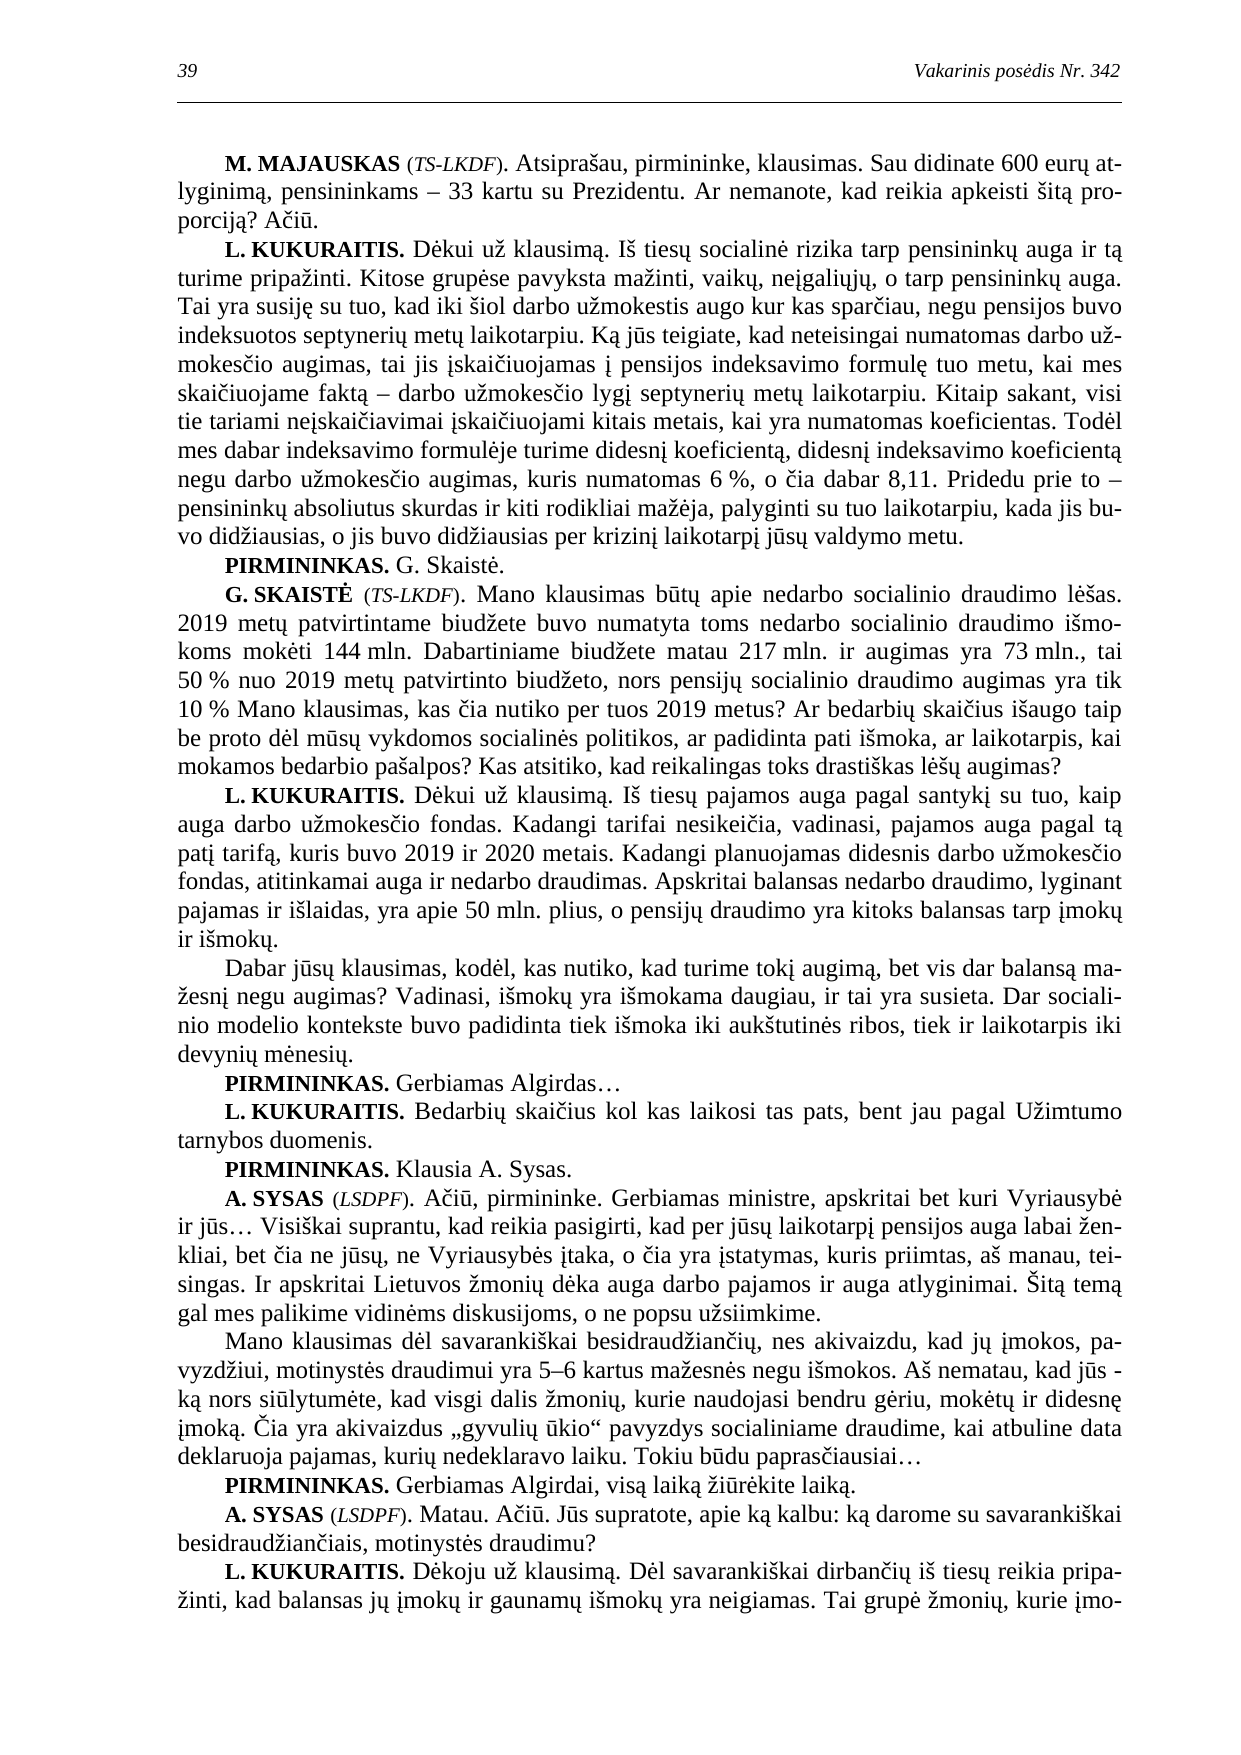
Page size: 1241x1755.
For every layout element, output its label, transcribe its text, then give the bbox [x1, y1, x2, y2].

text Ma­no klau­si­mas dėl sa­va­ran­kiš­kai be­si­drau­džian­čių, nes aki­vaiz­du, kad jų įmo­kos, pa­vyz­džiui, mo­ti­nys­tės drau­di­mui yra 5–6 kar­tus ma­žes­nės ne­gu iš­mo­kos. Aš ne­ma­tau, kad jūs ­ką nors siū­ly­tu­mė­te, kad vis­gi da­lis žmo­nių, ku­rie nau­do­ja­si ben­dru gė­riu, mo­kė­tų ir di­des­nę įmo­ką. Čia yra aki­vaiz­dus „gy­vu­lių ūkio“ pa­vyz­dys so­cia­li­nia­me drau­di­me, kai at­bu­li­ne da­ta de­kla­ruo­ja pa­ja­mas, ku­rių ne­dek­la­ra­vo lai­ku. To­kiu bū­du pa­pras­čiau­siai… [177, 1326, 1122, 1470]
text PIRMININKAS. Klau­sia A. Sy­sas. [177, 1154, 1122, 1183]
text PIRMININKAS. G. Skais­tė. [177, 550, 1122, 579]
text Da­bar jū­sų klau­si­mas, ko­dėl, kas nu­ti­ko, kad tu­ri­me to­kį au­gi­mą, bet vis dar ba­lan­są ma­žes­nį ne­gu au­gi­mas? Va­di­na­si, iš­mo­kų yra iš­mo­ka­ma dau­giau, ir tai yra su­sie­ta. Dar so­cia­li­nio mo­de­lio kon­teks­te bu­vo pa­di­din­ta tiek iš­mo­ka iki aukš­tu­ti­nės ri­bos, tiek ir lai­ko­tar­pis iki de­vy­nių mė­ne­sių. [177, 953, 1122, 1068]
text A. SYSAS (LSDPF). Ačiū, pir­mi­nin­ke. Ger­bia­mas mi­nist­re, ap­skri­tai bet ku­ri Vy­riau­sy­bė ir jūs… Vi­siš­kai su­pran­tu, kad rei­kia pa­si­gir­ti, kad per jū­sų lai­ko­tar­pį pen­si­jos au­ga la­bai žen­kliai, bet čia ne jū­sų, ne Vy­riau­sy­bės įta­ka, o čia yra įsta­ty­mas, ku­ris pri­im­tas, aš ma­nau, tei­sin­gas. Ir ap­skri­tai Lie­tu­vos žmo­nių dė­ka au­ga dar­bo pa­ja­mos ir au­ga at­ly­gi­ni­mai. Ši­tą te­mą gal mes pa­li­ki­me vi­di­nėms dis­ku­si­joms, o ne po­psu už­si­im­ki­me. [177, 1183, 1122, 1326]
text PIRMININKAS. Ger­bia­mas Al­gir­das… [177, 1068, 1122, 1096]
text L. KUKURAITIS. Be­dar­bių skai­čius kol kas lai­ko­si tas pats, bent jau pa­gal Už­im­tu­mo tar­ny­bos duo­me­nis. [177, 1096, 1122, 1154]
text G. SKAISTĖ (TS-LKDF). Ma­no klau­si­mas bū­tų apie ne­dar­bo so­cia­li­nio drau­di­mo lė­šas. 2019 me­tų pa­tvir­tin­ta­me biu­dže­te bu­vo nu­ma­ty­ta toms ne­dar­bo so­cia­li­nio drau­di­mo iš­mo­koms mo­kė­ti 144 mln. Da­bar­ti­nia­me biu­dže­te ma­tau 217 mln. ir au­gi­mas yra 73 mln., tai 50 % nuo 2019 me­tų pa­tvir­tin­to biu­dže­to, nors pen­si­jų so­cia­li­nio drau­di­mo au­gi­mas yra tik 10 % Ma­no klau­si­mas, kas čia nu­ti­ko per tuos 2019 me­tus? Ar be­dar­bių skai­čius iš­au­go taip be pro­to dėl mū­sų vyk­do­mos so­cia­li­nės po­li­ti­kos, ar pa­di­din­ta pa­ti iš­mo­ka, ar lai­ko­tar­pis, kai mo­ka­mos be­dar­bio pa­šal­pos? Kas at­si­ti­ko, kad rei­ka­lin­gas toks dras­tiš­kas lė­šų au­gi­mas? [177, 579, 1122, 780]
text L. KUKURAITIS. Dė­kui už klau­si­mą. Iš tie­sų so­cia­li­nė ri­zi­ka tarp pen­si­nin­kų au­ga ir tą tu­ri­me pri­pa­žin­ti. Ki­to­se gru­pė­se pa­vyks­ta ma­žin­ti, vai­kų, ne­įga­lių­jų, o tarp pen­si­nin­kų au­ga. Tai yra su­si­ję su tuo, kad iki šiol dar­bo už­mo­kes­tis au­go kur kas spar­čiau, ne­gu pen­si­jos bu­vo in­dek­suo­tos sep­ty­ne­rių me­tų lai­ko­tar­piu. Ką jūs tei­gia­te, kad ne­tei­sin­gai nu­ma­to­mas dar­bo už­mo­kes­čio au­gi­mas, tai jis įskai­čiuo­ja­mas į pen­si­jos in­dek­sa­vi­mo for­mu­lę tuo me­tu, kai mes skai­čiuo­ja­me fak­tą – dar­bo už­mo­kes­čio ly­gį sep­ty­ne­rių me­tų lai­ko­tar­piu. Ki­taip sa­kant, vi­si tie ta­ria­mi ne­įskai­čia­vi­mai įskai­čiuo­ja­mi ki­tais me­tais, kai yra nu­ma­to­mas ko­e­fi­cien­tas. To­dėl mes da­bar in­dek­sa­vi­mo for­mu­lė­je tu­ri­me di­des­nį ko­e­fi­cien­tą, di­des­nį in­dek­sa­vi­mo ko­e­fi­cien­tą ne­gu dar­bo už­mo­kes­čio au­gi­mas, ku­ris nu­ma­to­mas 6 %, o čia da­bar 8,11. Pri­de­du prie to – pen­si­nin­kų ab­so­liu­tus skur­das ir ki­ti ro­dik­liai ma­žė­ja, pa­ly­gin­ti su tuo lai­ko­tar­piu, ka­da jis bu­vo di­džiau­sias, o jis bu­vo di­džiau­sias per kri­zi­nį lai­ko­tar­pį jū­sų val­dy­mo me­tu. [177, 234, 1122, 550]
text L. KUKURAITIS. Dė­kui už klau­si­mą. Iš tie­sų pa­ja­mos au­ga pa­gal san­ty­kį su tuo, kaip au­ga dar­bo už­mo­kes­čio fon­das. Ka­dan­gi ta­ri­fai ne­si­kei­čia, va­di­na­si, pa­ja­mos au­ga pa­gal tą pa­tį ta­ri­fą, ku­ris bu­vo 2019 ir 2020 me­tais. Ka­dan­gi pla­nuo­ja­mas di­des­nis dar­bo už­mo­kes­čio fon­das, ati­tin­ka­mai au­ga ir ne­dar­bo drau­di­mas. Ap­skri­tai ba­lan­sas ne­dar­bo drau­di­mo, ly­gi­nant pa­ja­mas ir iš­lai­das, yra apie 50 mln. plius, o pen­si­jų drau­di­mo yra ki­toks ba­lan­sas tarp įmo­kų ir iš­mo­kų. [177, 780, 1122, 953]
text L. KUKURAITIS. Dė­ko­ju už klau­si­mą. Dėl sa­va­ran­kiš­kai dir­ban­čių iš tie­sų rei­kia pri­pa­žin­ti, kad ba­lan­sas jų įmo­kų ir gau­na­mų iš­mo­kų yra nei­gia­mas. Tai gru­pė žmo­nių, ku­rie įmo­ [177, 1556, 1122, 1614]
text A. SYSAS (LSDPF). Ma­tau. Ačiū. Jūs su­pra­to­te, apie ką kal­bu: ką da­ro­me su sa­va­ran­kiš­kai be­si­drau­džian­čiais, mo­ti­nys­tės drau­di­mu? [177, 1499, 1122, 1556]
text PIRMININKAS. Ger­bia­mas Al­gir­dai, vi­są lai­ką žiū­rė­ki­te lai­ką. [177, 1470, 1122, 1499]
text M. MAJAUSKAS (TS-LKDF). At­si­pra­šau, pir­mi­nin­ke, klau­si­mas. Sau di­di­na­te 600 eu­rų at­ly­gi­ni­mą, pen­si­nin­kams – 33 kar­tu su Pre­zi­den­tu. Ar ne­ma­no­te, kad rei­kia ap­keis­ti ši­tą pro­por­ci­ją? Ačiū. [177, 148, 1122, 234]
